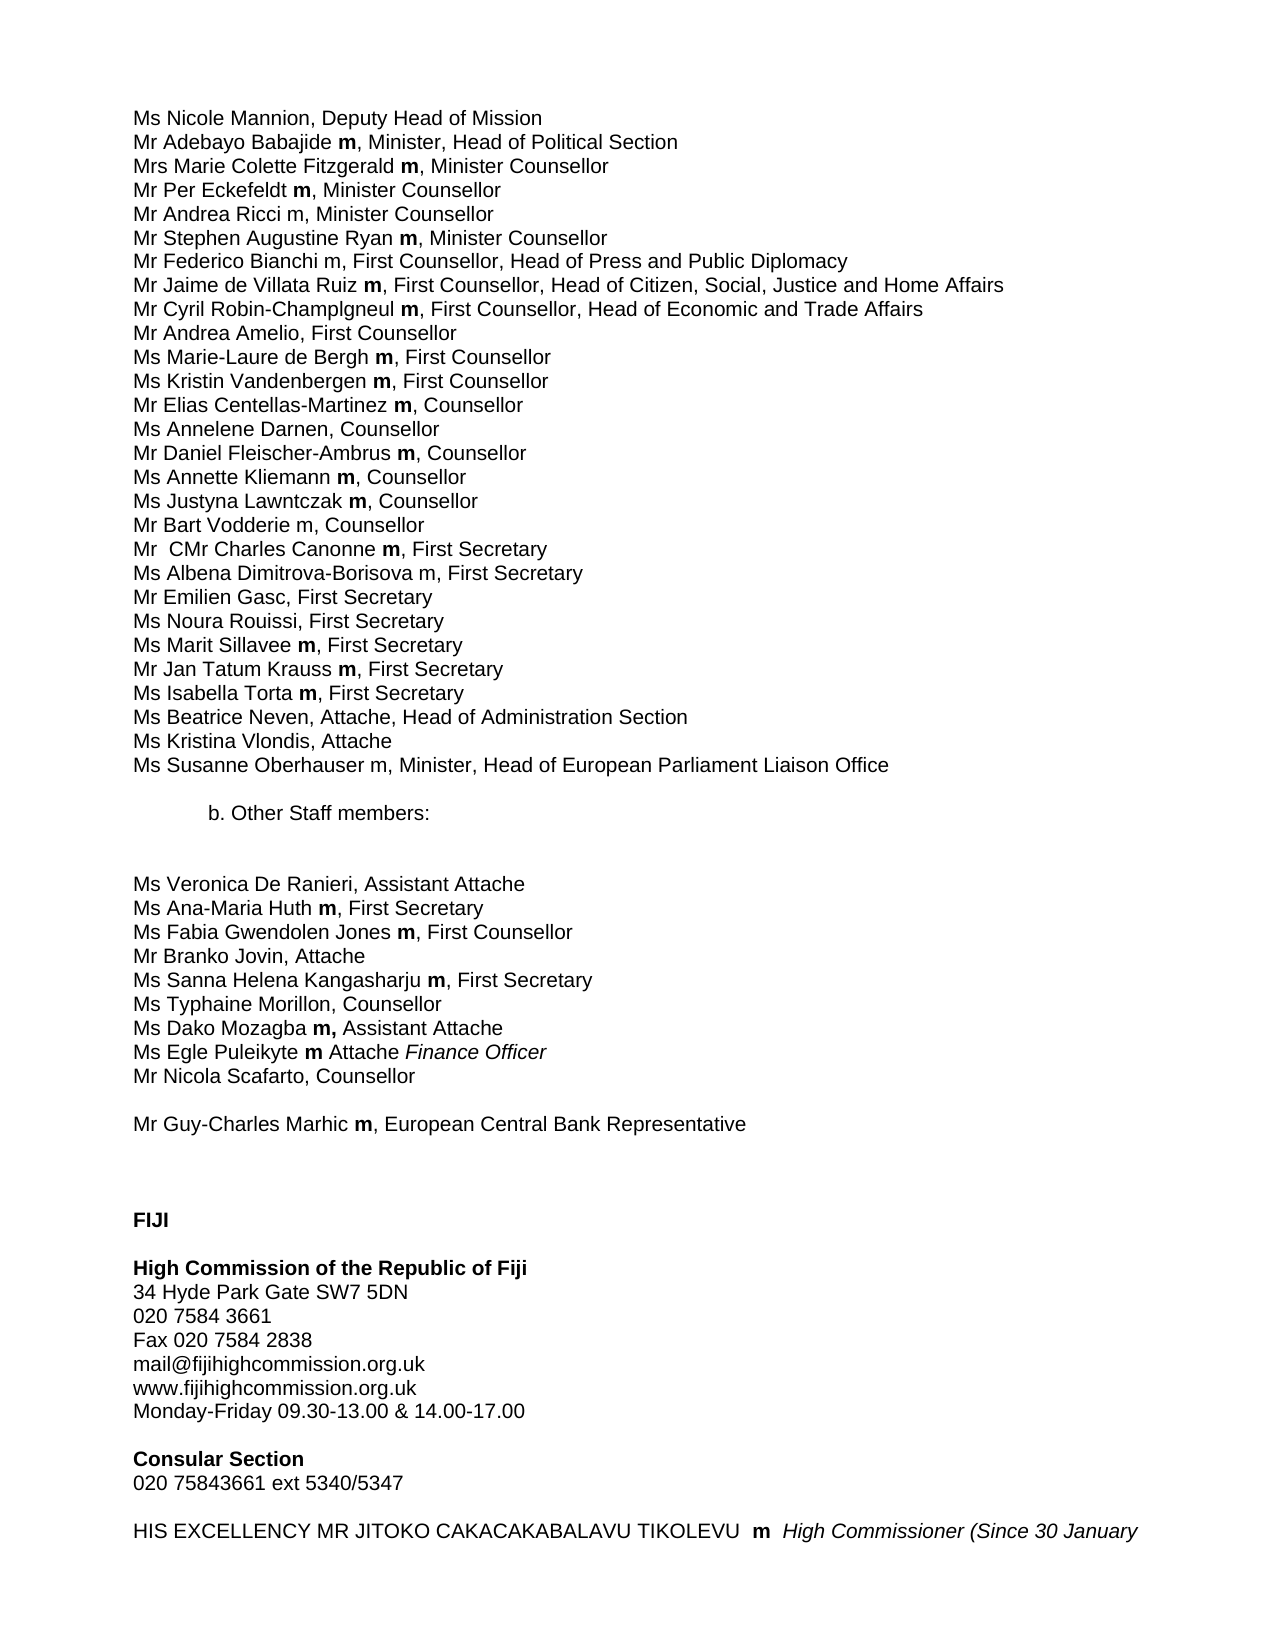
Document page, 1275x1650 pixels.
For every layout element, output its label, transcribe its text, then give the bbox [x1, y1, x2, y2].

text Mr CMr Charles Canonne m, First Secretary [133, 537, 1181, 561]
text Mr Bart Vodderie m, Counsellor [133, 513, 1181, 537]
text Ms Kristin Vandenbergen m, First Counsellor [133, 369, 1181, 393]
text Ms Nicole Mannion, Deputy Head of Mission [133, 106, 1181, 129]
text Monday-Friday 09.30-13.00 & 14.00-17.00 [133, 1399, 1181, 1423]
text Ms Justyna Lawntczak m, Counsellor [133, 489, 1181, 513]
text Mr Jaime de Villata Ruiz m, First Counsellor, Head of Citizen, Social, Justice and Home Affairs [133, 273, 1181, 297]
text mail@fijihighcommission.org.uk [133, 1351, 1181, 1375]
text Ms Kristina Vlondis, Attache [133, 728, 1181, 752]
subtitle FIJI [133, 1208, 1181, 1232]
text Consular Section [133, 1447, 1181, 1471]
text Ms Annelene Darnen, Counsellor [133, 417, 1181, 441]
text Ms Beatrice Neven, Attache, Head of Administration Section [133, 704, 1181, 728]
text www.fijihighcommission.org.uk [133, 1375, 1181, 1399]
text Mr Stephen Augustine Ryan m, Minister Counsellor [133, 225, 1181, 249]
text Ms Noura Rouissi, First Secretary [133, 609, 1181, 633]
text Ms Dako Mozagba m, Assistant Attache [133, 1016, 1181, 1040]
text Ms Ana-Maria Huth m, First Secretary [133, 896, 1181, 920]
text Ms Sanna Helena Kangasharju m, First Secretary [133, 968, 1181, 992]
text Mr Jan Tatum Krauss m, First Secretary [133, 657, 1181, 681]
text Ms Annette Kliemann m, Counsellor [133, 465, 1181, 489]
text Ms Marit Sillavee m, First Secretary [133, 633, 1181, 657]
text Ms Isabella Torta m, First Secretary [133, 681, 1181, 704]
text Mr Emilien Gasc, First Secretary [133, 585, 1181, 609]
text Fax 020 7584 2838 [133, 1327, 1181, 1351]
text Mr Andrea Ricci m, Minister Counsellor [133, 201, 1181, 225]
text Mr Nicola Scafarto, Counsellor [133, 1064, 1181, 1088]
text Mr Adebayo Babajide m, Minister, Head of Political Section [133, 129, 1181, 153]
text Ms Albena Dimitrova-Borisova m, First Secretary [133, 561, 1181, 585]
text Ms Veronica De Ranieri, Assistant Attache [133, 872, 1181, 896]
text Mr Branko Jovin, Attache [133, 944, 1181, 968]
text Mr Cyril Robin-Champlgneul m, First Counsellor, Head of Economic and Trade Affairs [133, 297, 1181, 321]
text 020 7584 3661 [133, 1303, 1181, 1327]
text Mr Per Eckefeldt m, Minister Counsellor [133, 177, 1181, 201]
text Ms Typhaine Morillon, Counsellor [133, 992, 1181, 1016]
text Ms Fabia Gwendolen Jones m, First Counsellor [133, 920, 1181, 944]
text 34 Hyde Park Gate SW7 5DN [133, 1279, 1181, 1303]
text Mrs Marie Colette Fitzgerald m, Minister Counsellor [133, 153, 1181, 177]
text Mr Guy-Charles Marhic m, European Central Bank Representative [133, 1112, 1181, 1136]
text b. Other Staff members: [133, 800, 1181, 824]
subtitle High Commission of the Republic of Fiji [133, 1256, 1181, 1279]
text Ms Egle Puleikyte m Attache Finance Officer [133, 1040, 1181, 1064]
text Mr Andrea Amelio, First Counsellor [133, 321, 1181, 345]
text Mr Federico Bianchi m, First Counsellor, Head of Press and Public Diplomacy [133, 249, 1181, 273]
text Mr Daniel Fleischer-Ambrus m, Counsellor [133, 441, 1181, 465]
text Ms Susanne Oberhauser m, Minister, Head of European Parliament Liaison Office [133, 752, 1181, 776]
text Mr Elias Centellas-Martinez m, Counsellor [133, 393, 1181, 417]
text 020 75843661 ext 5340/5347 [133, 1471, 1181, 1495]
text Ms Marie-Laure de Bergh m, First Counsellor [133, 345, 1181, 369]
text HIS EXCELLENCY MR JITOKO CAKACAKABALAVU TIKOLEVU m High Commissioner (Since 30 January [133, 1519, 1181, 1543]
